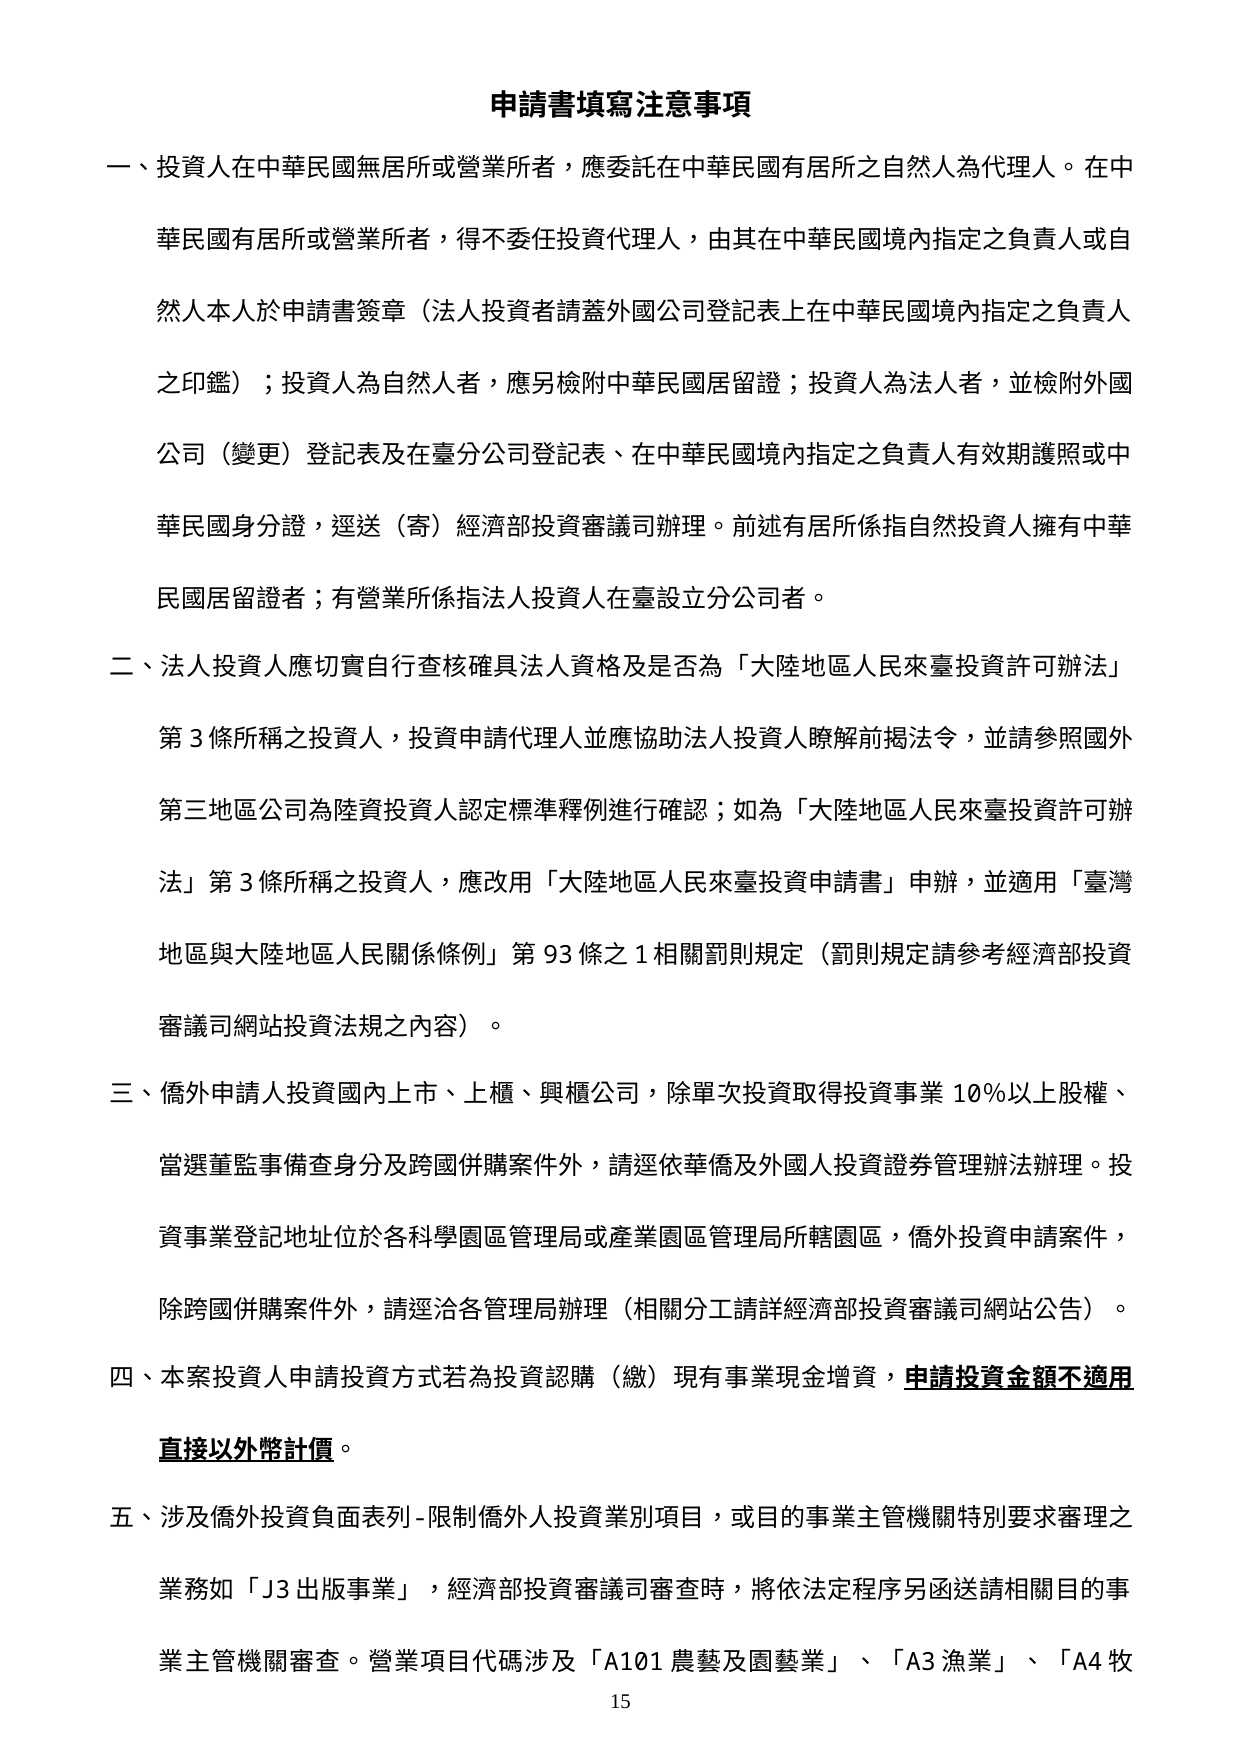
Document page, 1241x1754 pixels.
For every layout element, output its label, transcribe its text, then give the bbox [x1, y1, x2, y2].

text 五、涉及僑外投資負面表列-限制僑外人投資業別項目，或目的事業主管機關特別要求審理之業務如「J3出版事業」，經濟部投資審議司審查時，將依法定程序另函送請相關目的事業主管機關審查。營業項目代碼涉及「A101農藝及園藝業」、「A3漁業」、「A4牧 [109, 1474, 1134, 1680]
text 三、僑外申請人投資國內上市、上櫃、興櫃公司，除單次投資取得投資事業10％以上股權、當選董監事備查身分及跨國併購案件外，請逕依華僑及外國人投資證券管理辦法辦理。投資事業登記地址位於各科學園區管理局或產業園區管理局所轄園區，僑外投資申請案件，除跨國併購案件外，請逕洽各管理局辦理（相關分工請詳經濟部投資審議司網站公告）。 [109, 1050, 1134, 1328]
text 申請書填寫注意事項 [106, 61, 1134, 124]
text 二、法人投資人應切實自行查核確具法人資格及是否為「大陸地區人民來臺投資許可辦法」第3條所稱之投資人，投資申請代理人並應協助法人投資人瞭解前揭法令，並請參照國外第三地區公司為陸資投資人認定標準釋例進行確認；如為「大陸地區人民來臺投資許可辦法」第3條所稱之投資人，應改用「大陸地區人民來臺投資申請書」申辦，並適用「臺灣地區與大陸地區人民關係條例」第93條之1相關罰則規定（罰則規定請參考經濟部投資審議司網站投資法規之內容）。 [109, 623, 1134, 1045]
text 四、本案投資人申請投資方式若為投資認購（繳）現有事業現金增資，申請投資金額不適用直接以外幣計價。 [109, 1334, 1134, 1468]
text 一、投資人在中華民國無居所或營業所者，應委託在中華民國有居所之自然人為代理人。在中華民國有居所或營業所者，得不委任投資代理人，由其在中華民國境內指定之負責人或自然人本人於申請書簽章（法人投資者請蓋外國公司登記表上在中華民國境內指定之負責人之印鑑）；投資人為自然人者，應另檢附中華民國居留證；投資人為法人者，並檢附外國公司（變更）登記表及在臺分公司登記表、在中華民國境內指定之負責人有效期護照或中華民國身分證，逕送（寄）經濟部投資審議司辦理。前述有居所係指自然投資人擁有中華民國居留證者；有營業所係指法人投資人在臺設立分公司者。 [107, 124, 1134, 618]
